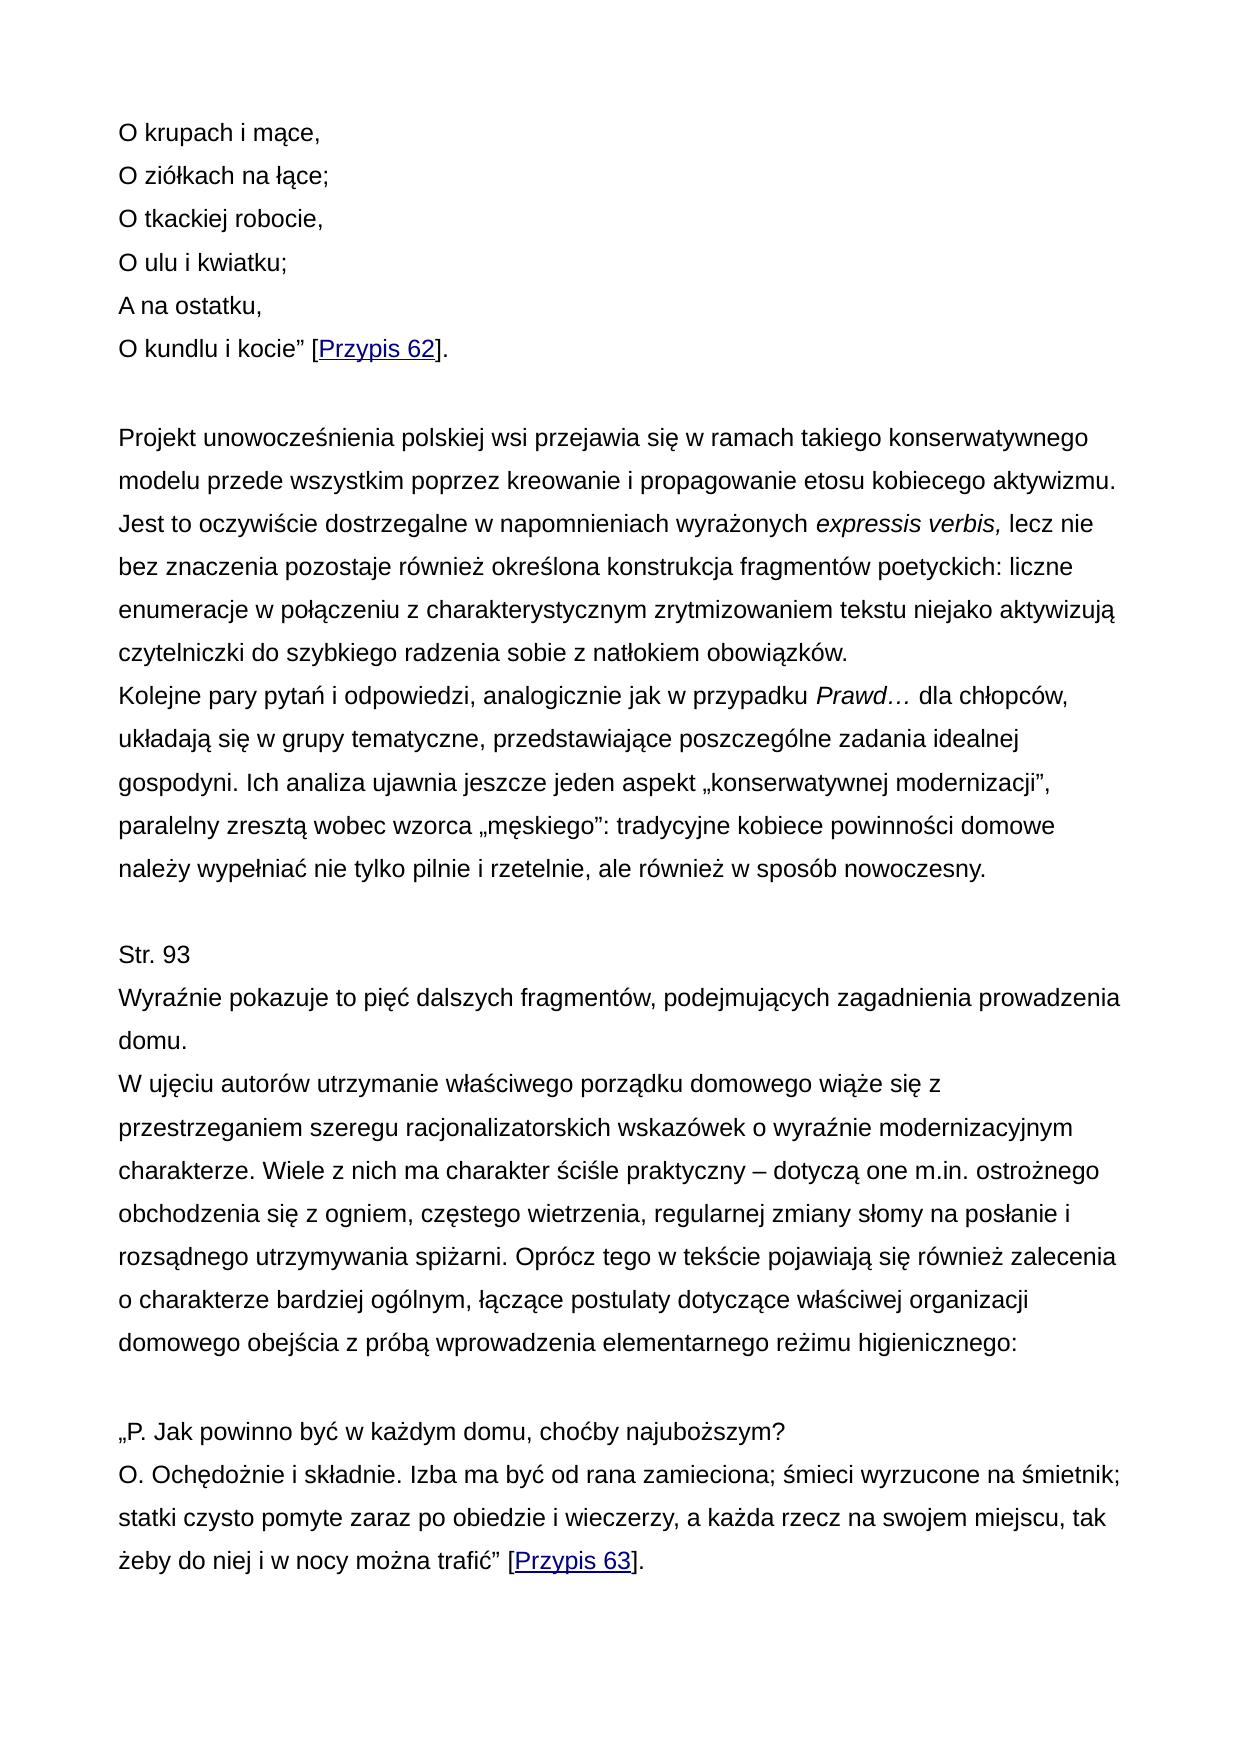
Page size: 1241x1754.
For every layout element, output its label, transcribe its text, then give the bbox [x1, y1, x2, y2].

text O tkackiej robocie, [118, 204, 1122, 233]
text Kolejne pary pytań i odpowiedzi, analogicznie jak w przypadku Prawd… dla chłopców, układają się w grupy tematyczne, przedstawiające poszczególne zadania idealnej gospodyni. Ich analiza ujawnia jeszcze jeden aspekt „konserwatywnej modernizacji”, paralelny zresztą wobec wzorca „męskiego”: tradycyjne kobiece powinności domowe należy wypełniać nie tylko pilnie i rzetelnie, ale również w sposób nowoczesny. [118, 681, 1122, 882]
text Str. 93 [118, 940, 1122, 969]
text W ujęciu autorów utrzymanie właściwego porządku domowego wiąże się z przestrzeganiem szeregu racjonalizatorskich wskazówek o wyraźnie modernizacyjnym charakterze. Wiele z nich ma charakter ściśle praktyczny – dotyczą one m.in. ostrożnego obchodzenia się z ogniem, częstego wietrzenia, regularnej zmiany słomy na posłanie i rozsądnego utrzymywania spiżarni. Oprócz tego w tekście pojawiają się również zalecenia o charakterze bardziej ogólnym, łączące postulaty dotyczące właściwej organizacji domowego obejścia z próbą wprowadzenia elementarnego reżimu higienicznego: [118, 1069, 1122, 1357]
text A na ostatku, [118, 291, 1122, 319]
text O ulu i kwiatku; [118, 247, 1122, 276]
text Wyraźnie pokazuje to pięć dalszych fragmentów, podejmujących zagadnienia prowadzenia domu. [118, 983, 1122, 1055]
text O krupach i mące, [118, 118, 1122, 147]
text O ziółkach na łące; [118, 161, 1122, 190]
text Projekt unowocześnienia polskiej wsi przejawia się w ramach takiego konserwatywnego modelu przede wszystkim poprzez kreowanie i propagowanie etosu kobiecego aktywizmu. Jest to oczywiście dostrzegalne w napomnieniach wyrażonych expressis verbis, lecz nie bez znaczenia pozostaje również określona konstrukcja fragmentów poetyckich: liczne enumeracje w połączeniu z charakterystycznym zrytmizowaniem tekstu niejako aktywizują czytelniczki do szybkiego radzenia sobie z natłokiem obowiązków. [118, 422, 1122, 667]
text „P. Jak powinno być w każdym domu, choćby najuboższym? [118, 1417, 1122, 1446]
text O kundlu i kocie” [Przypis 62]. [118, 334, 1122, 362]
text O. Ochędożnie i składnie. Izba ma być od rana zamieciona; śmieci wyrzucone na śmietnik; statki czysto pomyte zaraz po obiedzie i wieczerzy, a każda rzecz na swojem miejscu, tak żeby do niej i w nocy można trafić” [Przypis 63]. [118, 1460, 1122, 1575]
